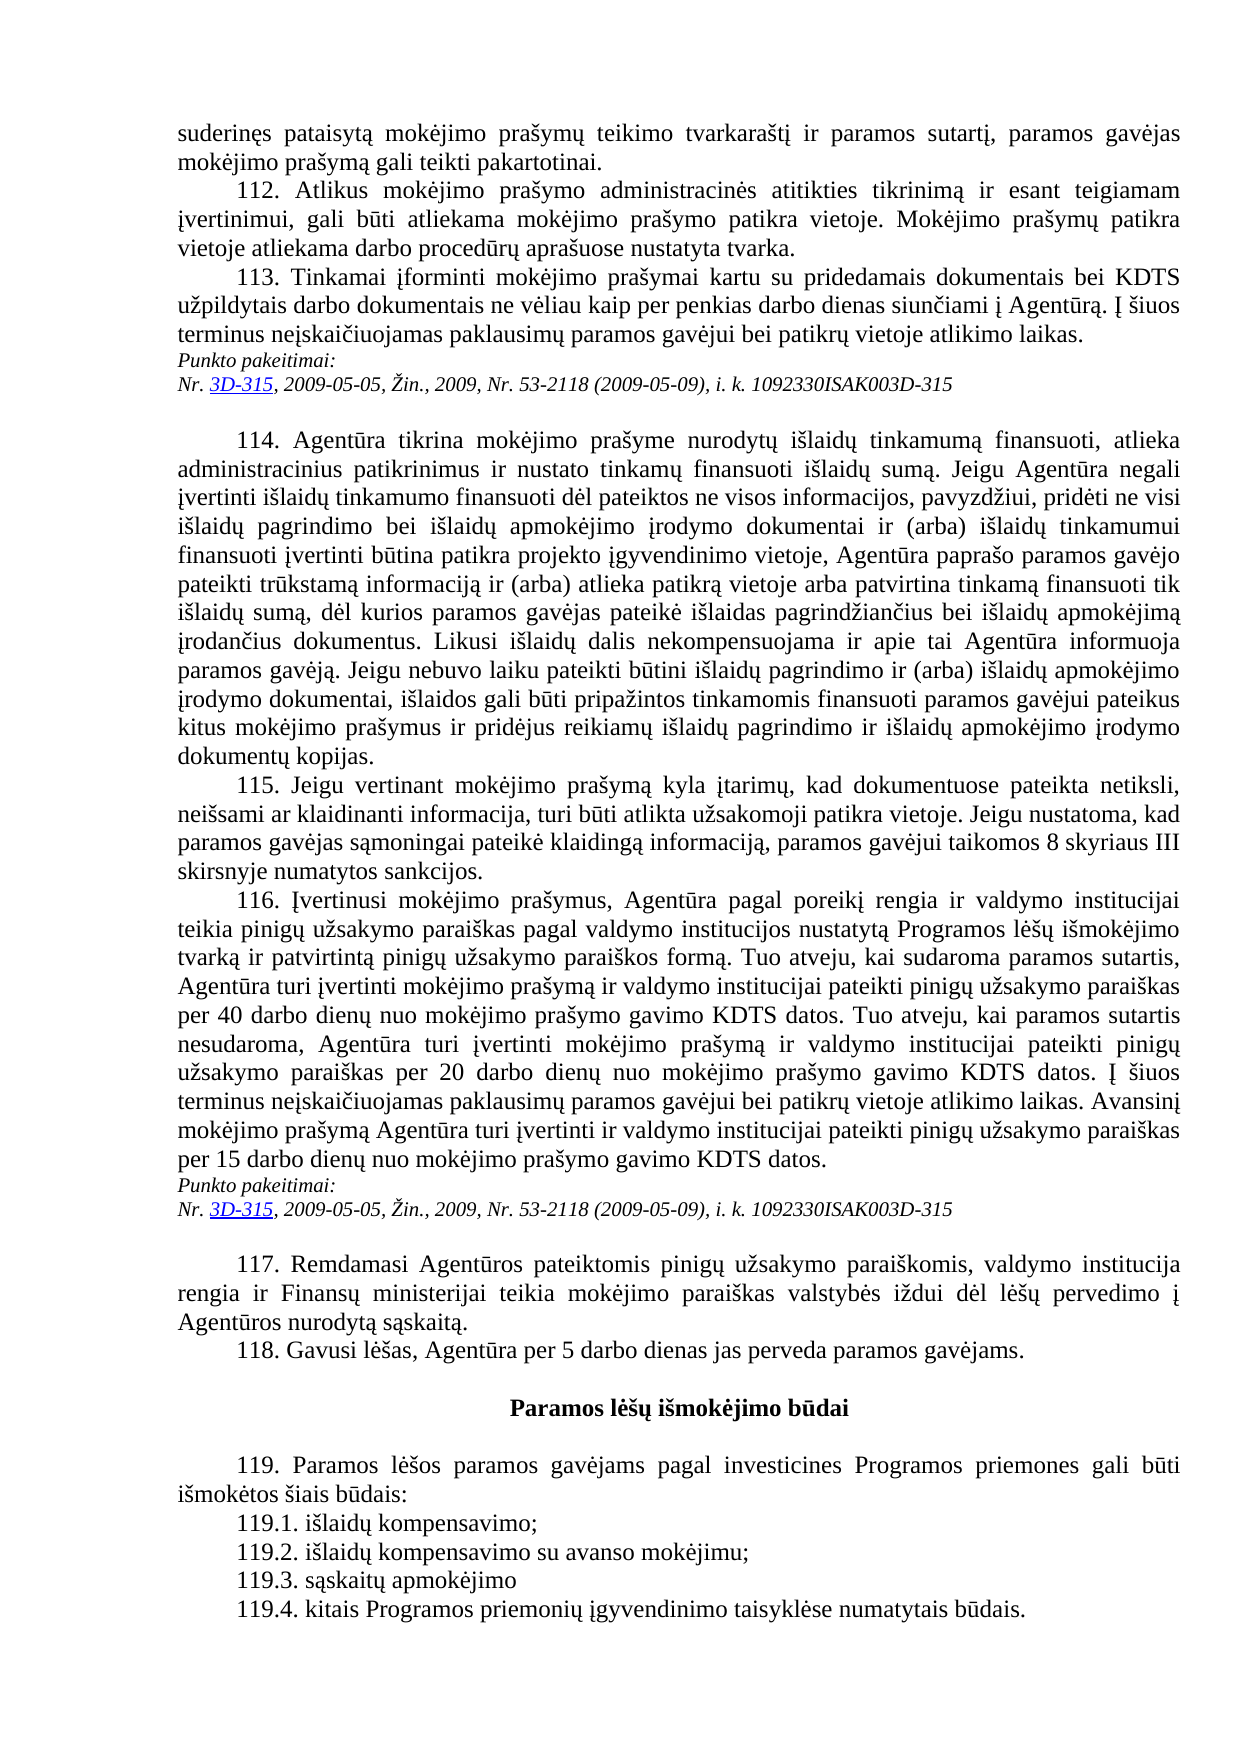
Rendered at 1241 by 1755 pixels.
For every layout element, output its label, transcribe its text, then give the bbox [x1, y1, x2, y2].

text 119.4. kitais Programos priemonių įgyvendinimo taisyklėse numatytais būdais. [177, 1594, 1181, 1623]
text 119.1. išlaidų kompensavimo; [177, 1508, 1181, 1537]
text Punkto pakeitimai: [177, 348, 1181, 372]
text 118. Gavusi lėšas, Agentūra per 5 darbo dienas jas perveda paramos gavėjams. [177, 1336, 1181, 1364]
text Nr. 3D-315, 2009-05-05, Žin., 2009, Nr. 53-2118 (2009-05-09), i. k. 1092330ISAK003D-315 [177, 1197, 1181, 1221]
text 113. Tinkamai įforminti mokėjimo prašymai kartu su pridedamais dokumentais bei KDTS užpildytais darbo dokumentais ne vėliau kaip per penkias darbo dienas siunčiami į Agentūrą. Į šiuos terminus neįskaičiuojamas paklausimų paramos gavėjui bei patikrų vietoje atlikimo laikas. [177, 262, 1181, 348]
text 119.2. išlaidų kompensavimo su avanso mokėjimu; [177, 1537, 1181, 1566]
text Punkto pakeitimai: [177, 1172, 1181, 1197]
text 119.3. sąskaitų apmokėjimo [177, 1566, 1181, 1594]
text Nr. 3D-315, 2009-05-05, Žin., 2009, Nr. 53-2118 (2009-05-09), i. k. 1092330ISAK003D-315 [177, 372, 1181, 396]
text 119. Paramos lėšos paramos gavėjams pagal investicines Programos priemones gali būti išmokėtos šiais būdais: [177, 1451, 1181, 1508]
text Paramos lėšų išmokėjimo būdai [177, 1393, 1181, 1422]
text suderinęs pataisytą mokėjimo prašymų teikimo tvarkaraštį ir paramos sutartį, paramos gavėjas mokėjimo prašymą gali teikti pakartotinai. [177, 118, 1181, 176]
text 112. Atlikus mokėjimo prašymo administracinės atitikties tikrinimą ir esant teigiamam įvertinimui, gali būti atliekama mokėjimo prašymo patikra vietoje. Mokėjimo prašymų patikra vietoje atliekama darbo procedūrų aprašuose nustatyta tvarka. [177, 176, 1181, 262]
text 115. Jeigu vertinant mokėjimo prašymą kyla įtarimų, kad dokumentuose pateikta netiksli, neišsami ar klaidinanti informacija, turi būti atlikta užsakomoji patikra vietoje. Jeigu nustatoma, kad paramos gavėjas sąmoningai pateikė klaidingą informaciją, paramos gavėjui taikomos 8 skyriaus III skirsnyje numatytos sankcijos. [177, 770, 1181, 885]
text 117. Remdamasi Agentūros pateiktomis pinigų užsakymo paraiškomis, valdymo institucija rengia ir Finansų ministerijai teikia mokėjimo paraiškas valstybės iždui dėl lėšų pervedimo į Agentūros nurodytą sąskaitą. [177, 1249, 1181, 1336]
text 114. Agentūra tikrina mokėjimo prašyme nurodytų išlaidų tinkamumą finansuoti, atlieka administracinius patikrinimus ir nustato tinkamų finansuoti išlaidų sumą. Jeigu Agentūra negali įvertinti išlaidų tinkamumo finansuoti dėl pateiktos ne visos informacijos, pavyzdžiui, pridėti ne visi išlaidų pagrindimo bei išlaidų apmokėjimo įrodymo dokumentai ir (arba) išlaidų tinkamumui finansuoti įvertinti būtina patikra projekto įgyvendinimo vietoje, Agentūra paprašo paramos gavėjo pateikti trūkstamą informaciją ir (arba) atlieka patikrą vietoje arba patvirtina tinkamą finansuoti tik išlaidų sumą, dėl kurios paramos gavėjas pateikė išlaidas pagrindžiančius bei išlaidų apmokėjimą įrodančius dokumentus. Likusi išlaidų dalis nekompensuojama ir apie tai Agentūra informuoja paramos gavėją. Jeigu nebuvo laiku pateikti būtini išlaidų pagrindimo ir (arba) išlaidų apmokėjimo įrodymo dokumentai, išlaidos gali būti pripažintos tinkamomis finansuoti paramos gavėjui pateikus kitus mokėjimo prašymus ir pridėjus reikiamų išlaidų pagrindimo ir išlaidų apmokėjimo įrodymo dokumentų kopijas. [177, 425, 1181, 770]
text 116. Įvertinusi mokėjimo prašymus, Agentūra pagal poreikį rengia ir valdymo institucijai teikia pinigų užsakymo paraiškas pagal valdymo institucijos nustatytą Programos lėšų išmokėjimo tvarką ir patvirtintą pinigų užsakymo paraiškos formą. Tuo atveju, kai sudaroma paramos sutartis, Agentūra turi įvertinti mokėjimo prašymą ir valdymo institucijai pateikti pinigų užsakymo paraiškas per 40 darbo dienų nuo mokėjimo prašymo gavimo KDTS datos. Tuo atveju, kai paramos sutartis nesudaroma, Agentūra turi įvertinti mokėjimo prašymą ir valdymo institucijai pateikti pinigų užsakymo paraiškas per 20 darbo dienų nuo mokėjimo prašymo gavimo KDTS datos. Į šiuos terminus neįskaičiuojamas paklausimų paramos gavėjui bei patikrų vietoje atlikimo laikas. Avansinį mokėjimo prašymą Agentūra turi įvertinti ir valdymo institucijai pateikti pinigų užsakymo paraiškas per 15 darbo dienų nuo mokėjimo prašymo gavimo KDTS datos. [177, 885, 1181, 1172]
